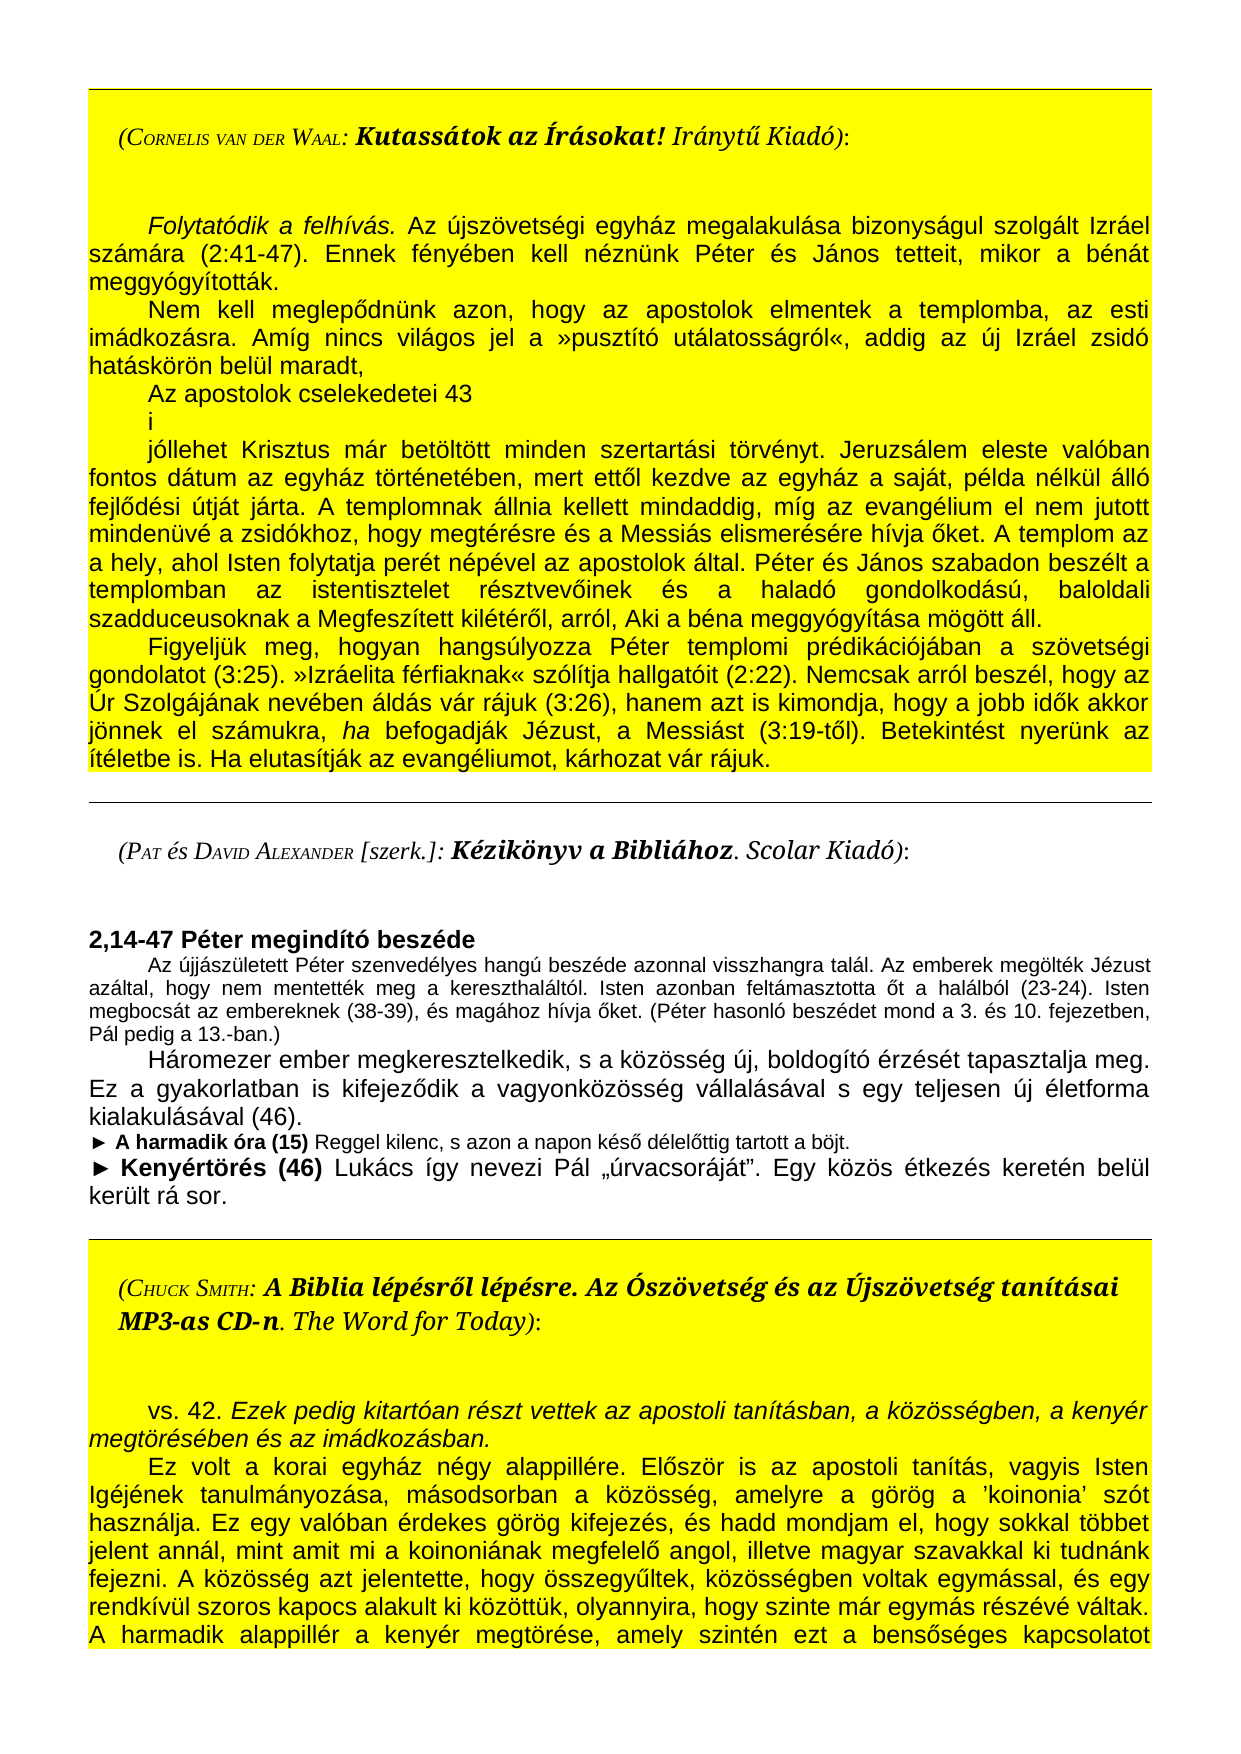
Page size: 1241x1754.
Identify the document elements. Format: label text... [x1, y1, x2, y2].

text (Pat és David Alexander [szerk.]: Kézikönyv a Bibliához. Scolar Kiadó): [88, 803, 1152, 896]
text vs. 42. Ezek pedig kitartóan részt vettek az apostoli tanításban, a közösségben, a kenyér megtörésében és az imádkozásban. [88, 1396, 1152, 1452]
text i [88, 408, 1152, 436]
text Folytatódik a felhívás. Az újszövetségi egyház megalakulása bizonyságul szolgált Izráel számára (2:41-47). Ennek fényében kell néznünk Péter és János tetteit, mikor a bénát meggyógyították. [88, 212, 1152, 296]
text (Cornelis van der Waal: Kutassátok az Írásokat! Iránytű Kiadó): [88, 90, 1152, 182]
text Figyeljük meg, hogyan hangsúlyozza Péter templomi prédikációjában a szövetségi gondolatot (3:25). »Izráelita férfiaknak« szólítja hallgatóit (2:22). Nemcsak arról beszél, hogy az Úr Szolgájának nevében áldás vár rájuk (3:26), hanem azt is kimondja, hogy a jobb idők akkor jönnek el számukra, ha befogadják Jézust, a Messiást (3:19-től). Betekintést nyerünk az ítéletbe is. Ha elutasítják az evangéliumot, kárhozat vár rájuk. [88, 632, 1152, 772]
text (Chuck Smith: A Biblia lépésről lépésre. Az Ószövetség és az Újszövetség tanításai MP3-as CD‑n. The Word for Today): [88, 1240, 1152, 1367]
text jóllehet Krisztus már betöltött minden szertartási törvényt. Jeruzsálem eleste valóban fontos dátum az egyház történetében, mert ettől kezdve az egyház a saját, példa nélkül álló fejlődési útját járta. A templomnak állnia kellett mindaddig, míg az evangélium el nem jutott mindenüvé a zsidókhoz, hogy megtérésre és a Messiás elismerésére hívja őket. A templom az a hely, ahol Isten folytatja perét népével az apostolok által. Péter és János szabadon beszélt a templomban az istentisztelet résztvevőinek és a haladó gondolkodású, baloldali szadduceusoknak a Megfeszített kilétéről, arról, Aki a béna meggyógyítása mögött áll. [88, 436, 1152, 632]
text Nem kell meglepődnünk azon, hogy az apostolok elmentek a templomba, az esti imádkozásra. Amíg nincs világos jel a »pusztító utálatosságról«, addig az új Izráel zsidó hatáskörön belül maradt, [88, 296, 1152, 380]
text Az újjászületett Péter szenvedélyes hangú beszéde azonnal visszhangra talál. Az emberek megölték Jézust azáltal, hogy nem mentették meg a kereszthaláltól. Isten azonban feltámasztotta őt a halálból (23-24). Isten megbocsát az embereknek (38-39), és magához hívja őket. (Péter hasonló beszédet mond a 3. és 10. fejezetben, Pál pedig a 13.-ban.) [88, 953, 1152, 1046]
text ► Kenyértörés (46) Lukács így nevezi Pál „úrvacsoráját”. Egy közös étkezés keretén belül került rá sor. [88, 1153, 1152, 1209]
text 2,14-47 Péter megindító beszéde [88, 925, 1152, 953]
text Háromezer ember megkeresztelkedik, s a közösség új, boldogító érzését tapasztalja meg. Ez a gyakorlatban is kifejeződik a vagyonközösség vállalásával s egy teljesen új életforma kialakulásával (46). [88, 1046, 1152, 1130]
text Ez volt a korai egyház négy alappillére. Először is az apostoli tanítás, vagyis Isten Igéjének tanulmányozása, másodsorban a közösség, amelyre a görög a ’koinonia’ szót használja. Ez egy valóban érdekes görög kifejezés, és hadd mondjam el, hogy sokkal többet jelent annál, mint amit mi a koinoniának megfelelő angol, illetve magyar szavakkal ki tudnánk fejezni. A közösség azt jelentette, hogy összegyűltek, közösségben voltak egymással, és egy rendkívül szoros kapocs alakult ki közöttük, olyannyira, hogy szinte már egymás részévé váltak. A harmadik alappillér a kenyér megtörése, amely szintén ezt a bensőséges kapcsolatot [88, 1452, 1152, 1649]
text ► A harmadik óra (15) Reggel kilenc, s azon a napon késő délelőttig tartott a böjt. [88, 1130, 1152, 1153]
text Az apostolok cselekedetei 43 [88, 380, 1152, 408]
